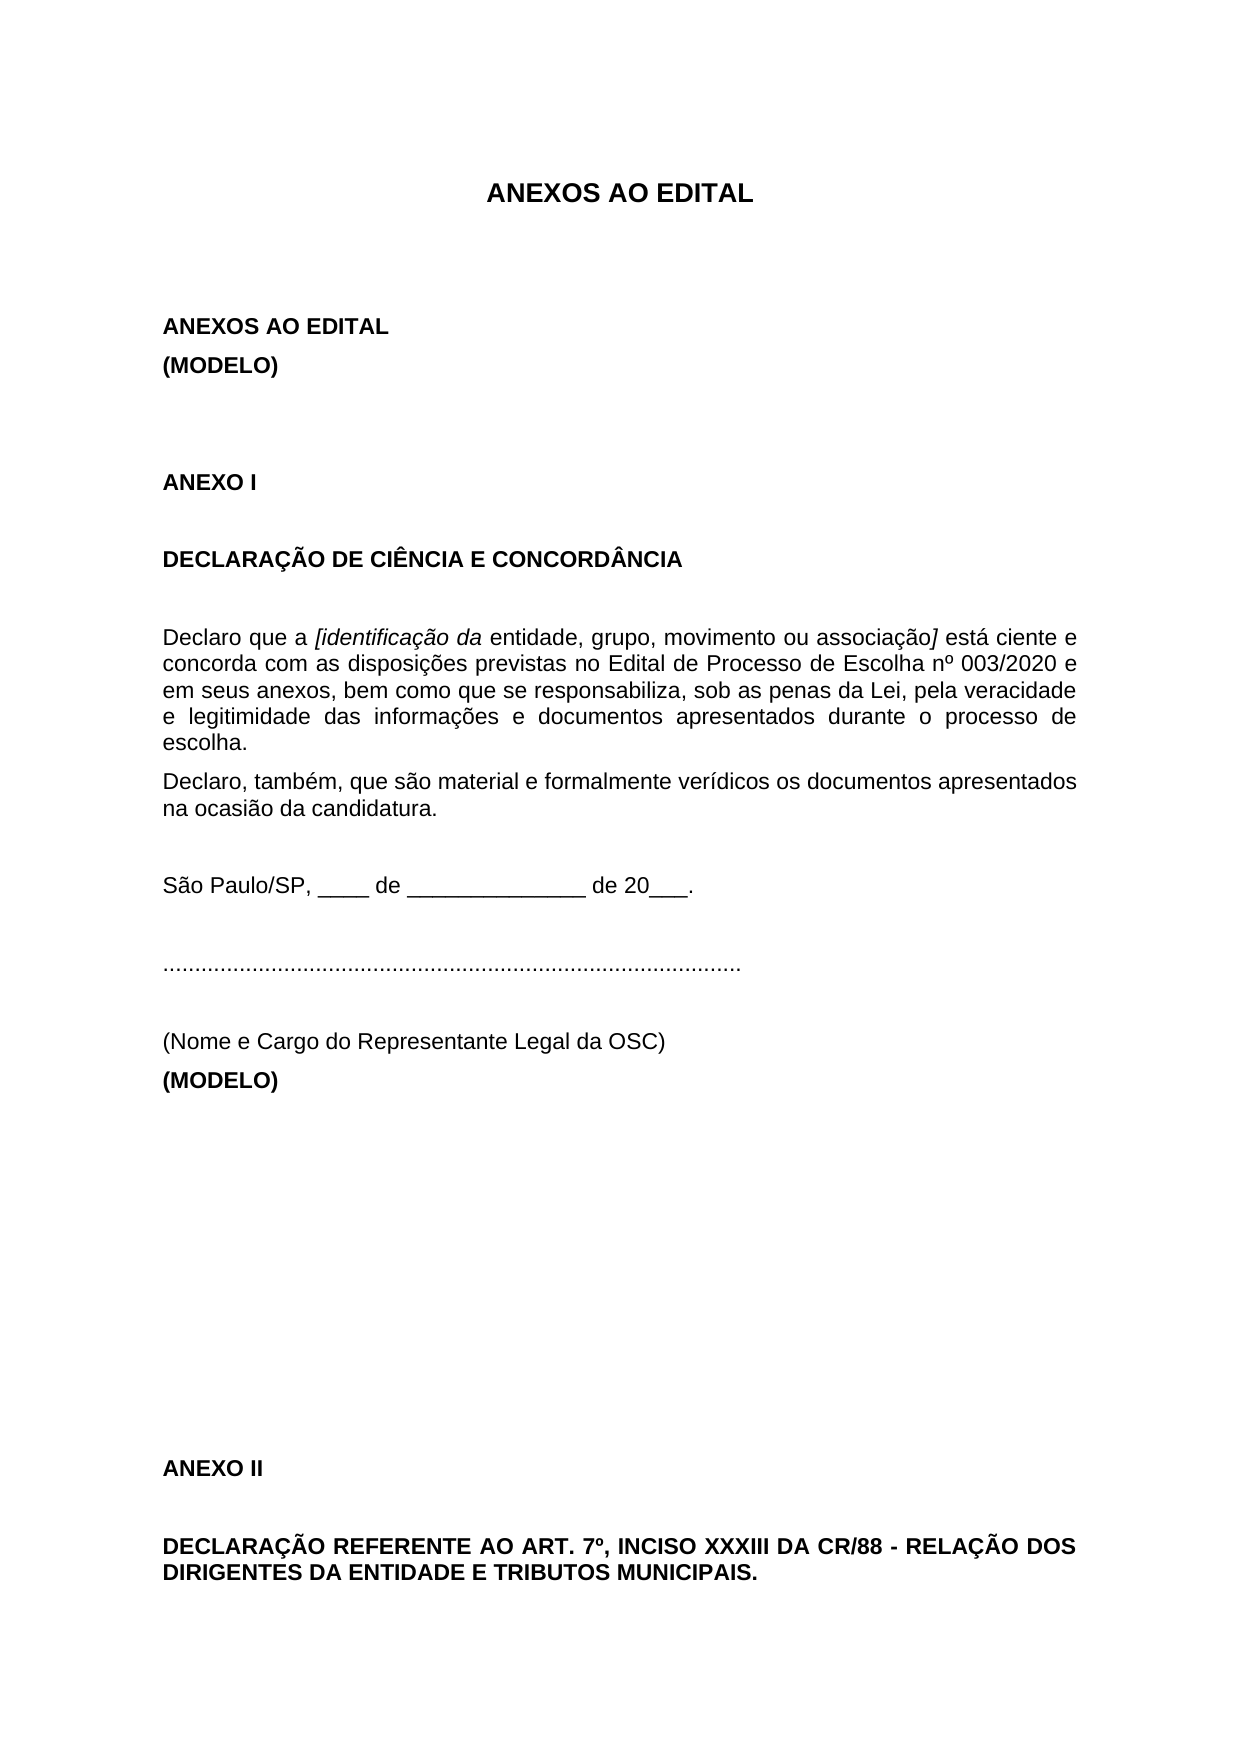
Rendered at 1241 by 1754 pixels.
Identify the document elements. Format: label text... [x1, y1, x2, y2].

text (Nome e Cargo do Representante Legal da OSC) [162, 1028, 1078, 1054]
text DECLARAÇÃO DE CIÊNCIA E CONCORDÂNCIA [162, 546, 1078, 573]
text ANEXOS AO EDITAL [162, 313, 1078, 339]
text (MODELO) [162, 352, 1078, 378]
text DECLARAÇÃO REFERENTE AO ART. 7º, INCISO XXXIII DA CR/88 - RELAÇÃO DOS DIRIGENTES DA ENTIDADE E TRIBUTOS MUNICIPAIS. [162, 1533, 1078, 1586]
text ........................................................................................... [162, 950, 1078, 976]
text Declaro que a [identificação da entidade, grupo, movimento ou associação] está ciente e concorda com as disposições previstas no Edital de Processo de Escolha nº 003/2020 e em seus anexos, bem como que se responsabiliza, sob as penas da Lei, pela veracidade e legitimidade das informações e documentos apresentados durante o processo de escolha. [162, 624, 1078, 756]
text ANEXO II [162, 1455, 1078, 1481]
text ANEXOS AO EDITAL [150, 177, 1090, 208]
text ANEXO I [162, 468, 1078, 495]
text São Paulo/SP, ____ de ______________ de 20___. [162, 872, 1078, 899]
text (MODELO) [162, 1067, 1078, 1093]
text Declaro, também, que são material e formalmente verídicos os documentos apresentados na ocasião da candidatura. [162, 768, 1078, 821]
